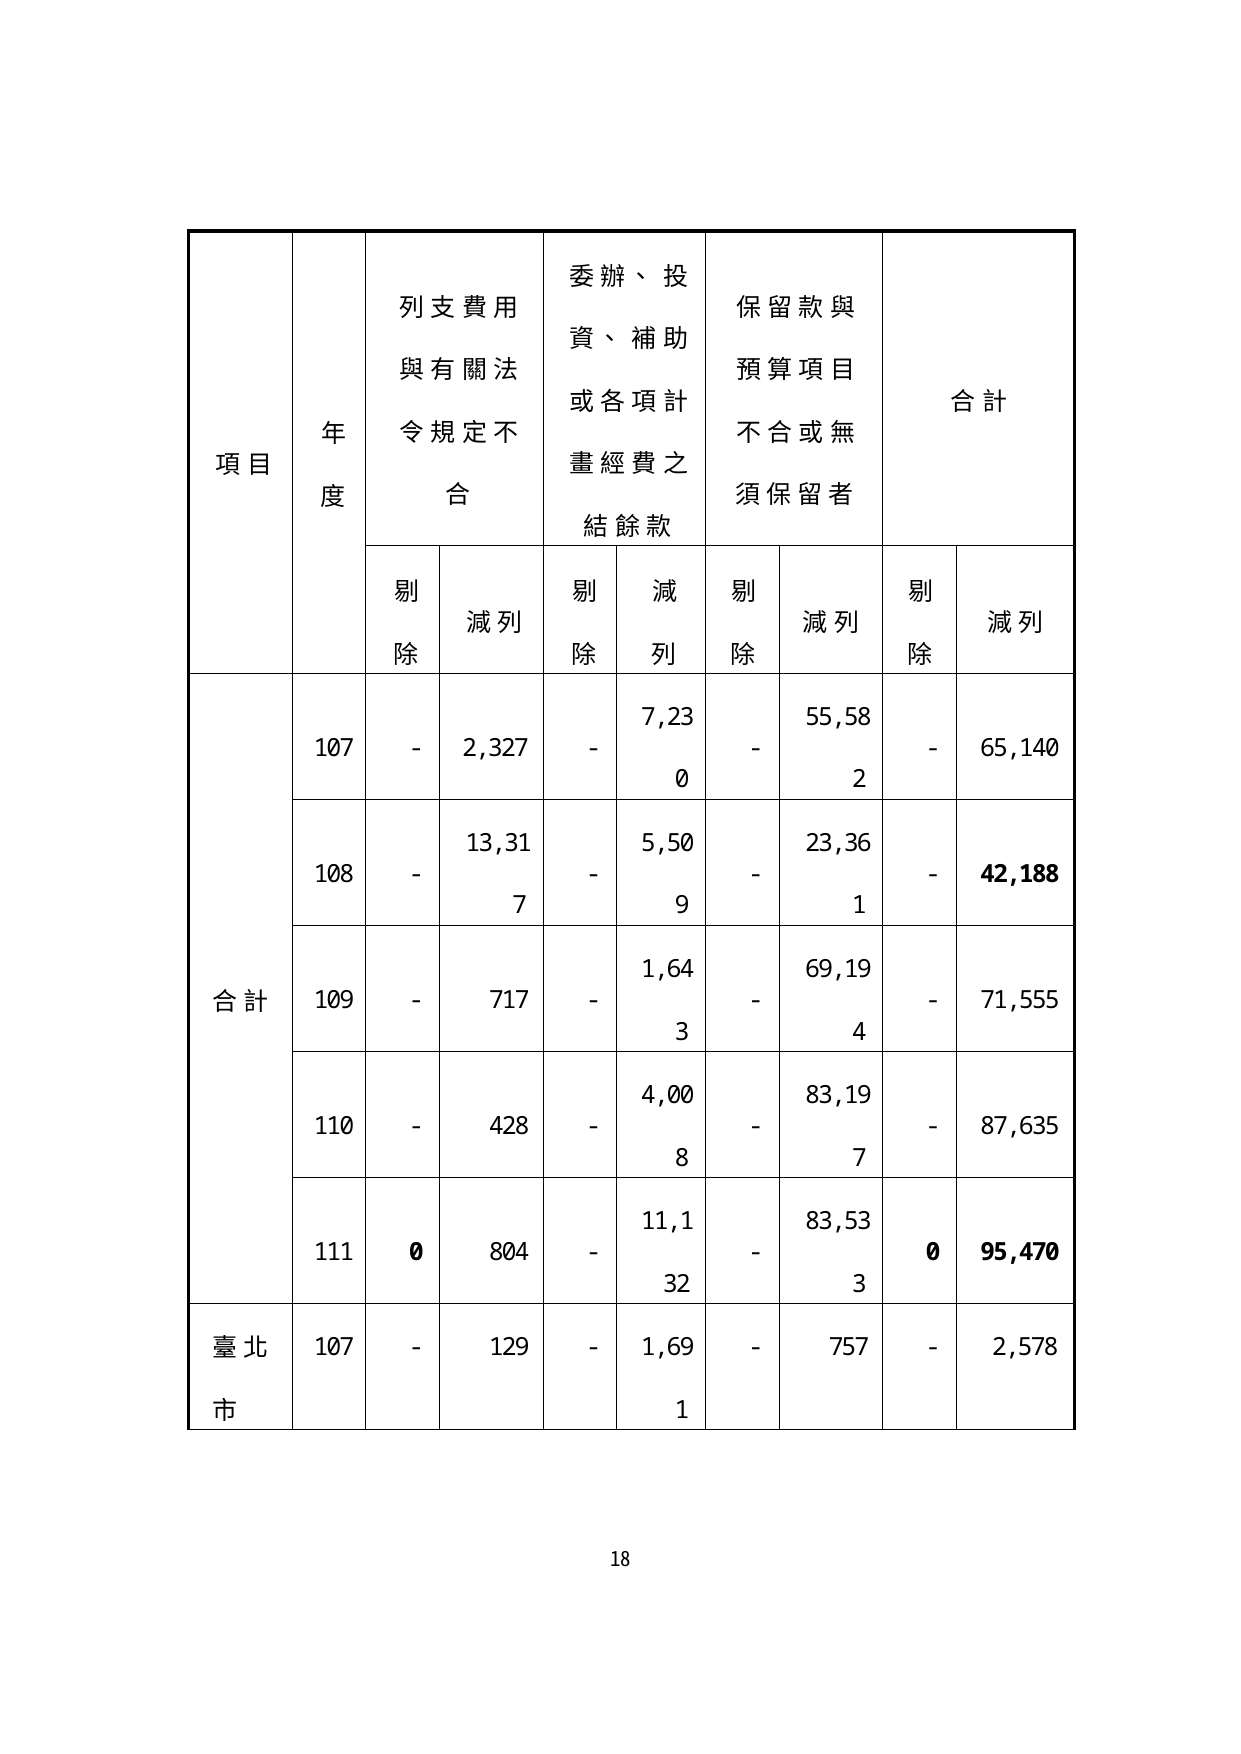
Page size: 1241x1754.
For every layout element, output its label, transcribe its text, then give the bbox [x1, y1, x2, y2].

table_cell 107 [293, 674, 365, 799]
table_cell 減列 [440, 546, 543, 673]
table_cell - [706, 1052, 779, 1177]
table_cell - [706, 926, 779, 1051]
table_cell 107 [293, 1304, 365, 1429]
table_cell 428 [440, 1052, 543, 1177]
table_cell 4,008 [617, 1052, 705, 1177]
table_cell - [706, 674, 779, 799]
table_cell - [883, 674, 956, 799]
table_cell 減列 [617, 546, 705, 673]
table_header 委辦、投資、補助或各項計畫經費之結餘款 [544, 233, 705, 545]
table_cell 110 [293, 1052, 365, 1177]
table_header 合計 [883, 233, 1073, 545]
table_cell - [544, 800, 616, 925]
table_cell - [544, 1304, 616, 1429]
table_cell 71,555 [957, 926, 1073, 1051]
table_cell - [366, 674, 439, 799]
table_cell 83,533 [780, 1178, 882, 1303]
table_cell - [883, 1304, 956, 1429]
table_header 列支費用與有關法令規定不合 [366, 233, 543, 545]
table_cell 95,470 [957, 1178, 1073, 1303]
table_cell 0 [366, 1178, 439, 1303]
table_cell 減列 [957, 546, 1073, 673]
table_cell - [366, 926, 439, 1051]
table_cell 1,691 [617, 1304, 705, 1429]
table_cell - [706, 800, 779, 925]
table_cell 5,509 [617, 800, 705, 925]
table_header 項目 [190, 233, 292, 673]
table_cell - [544, 1178, 616, 1303]
table_cell 109 [293, 926, 365, 1051]
table_cell 減列 [780, 546, 882, 673]
table_cell 臺北市 [190, 1304, 292, 1429]
table_cell 2,327 [440, 674, 543, 799]
table_cell - [366, 800, 439, 925]
table_cell 23,361 [780, 800, 882, 925]
table_cell - [883, 1052, 956, 1177]
table_cell 129 [440, 1304, 543, 1429]
table_header 保留款與預算項目不合或無須保留者 [706, 233, 882, 545]
table_cell - [366, 1304, 439, 1429]
table_cell 剔除 [544, 546, 616, 673]
table_cell - [883, 926, 956, 1051]
table_cell 7,230 [617, 674, 705, 799]
table_cell 1,643 [617, 926, 705, 1051]
table_cell 13,317 [440, 800, 543, 925]
table_cell - [706, 1304, 779, 1429]
table_cell 717 [440, 926, 543, 1051]
table_cell 65,140 [957, 674, 1073, 799]
table_cell - [544, 1052, 616, 1177]
table_cell 83,197 [780, 1052, 882, 1177]
table_cell 108 [293, 800, 365, 925]
table_cell 87,635 [957, 1052, 1073, 1177]
table_cell - [706, 1178, 779, 1303]
table_cell - [544, 926, 616, 1051]
table_cell 剔除 [366, 546, 439, 673]
table_header 年度 [293, 233, 365, 673]
table_cell 55,582 [780, 674, 882, 799]
table_cell 0 [883, 1178, 956, 1303]
table_cell 69,194 [780, 926, 882, 1051]
table_cell 11,132 [617, 1178, 705, 1303]
table_cell 合計 [190, 674, 292, 1303]
table_cell 2,578 [957, 1304, 1073, 1429]
table_cell 804 [440, 1178, 543, 1303]
table_cell - [366, 1052, 439, 1177]
table_cell - [544, 674, 616, 799]
table_cell - [883, 800, 956, 925]
table_cell 剔除 [706, 546, 779, 673]
table_cell 111 [293, 1178, 365, 1303]
table_cell 757 [780, 1304, 882, 1429]
table_cell 42,188 [957, 800, 1073, 925]
table_cell 剔除 [883, 546, 956, 673]
